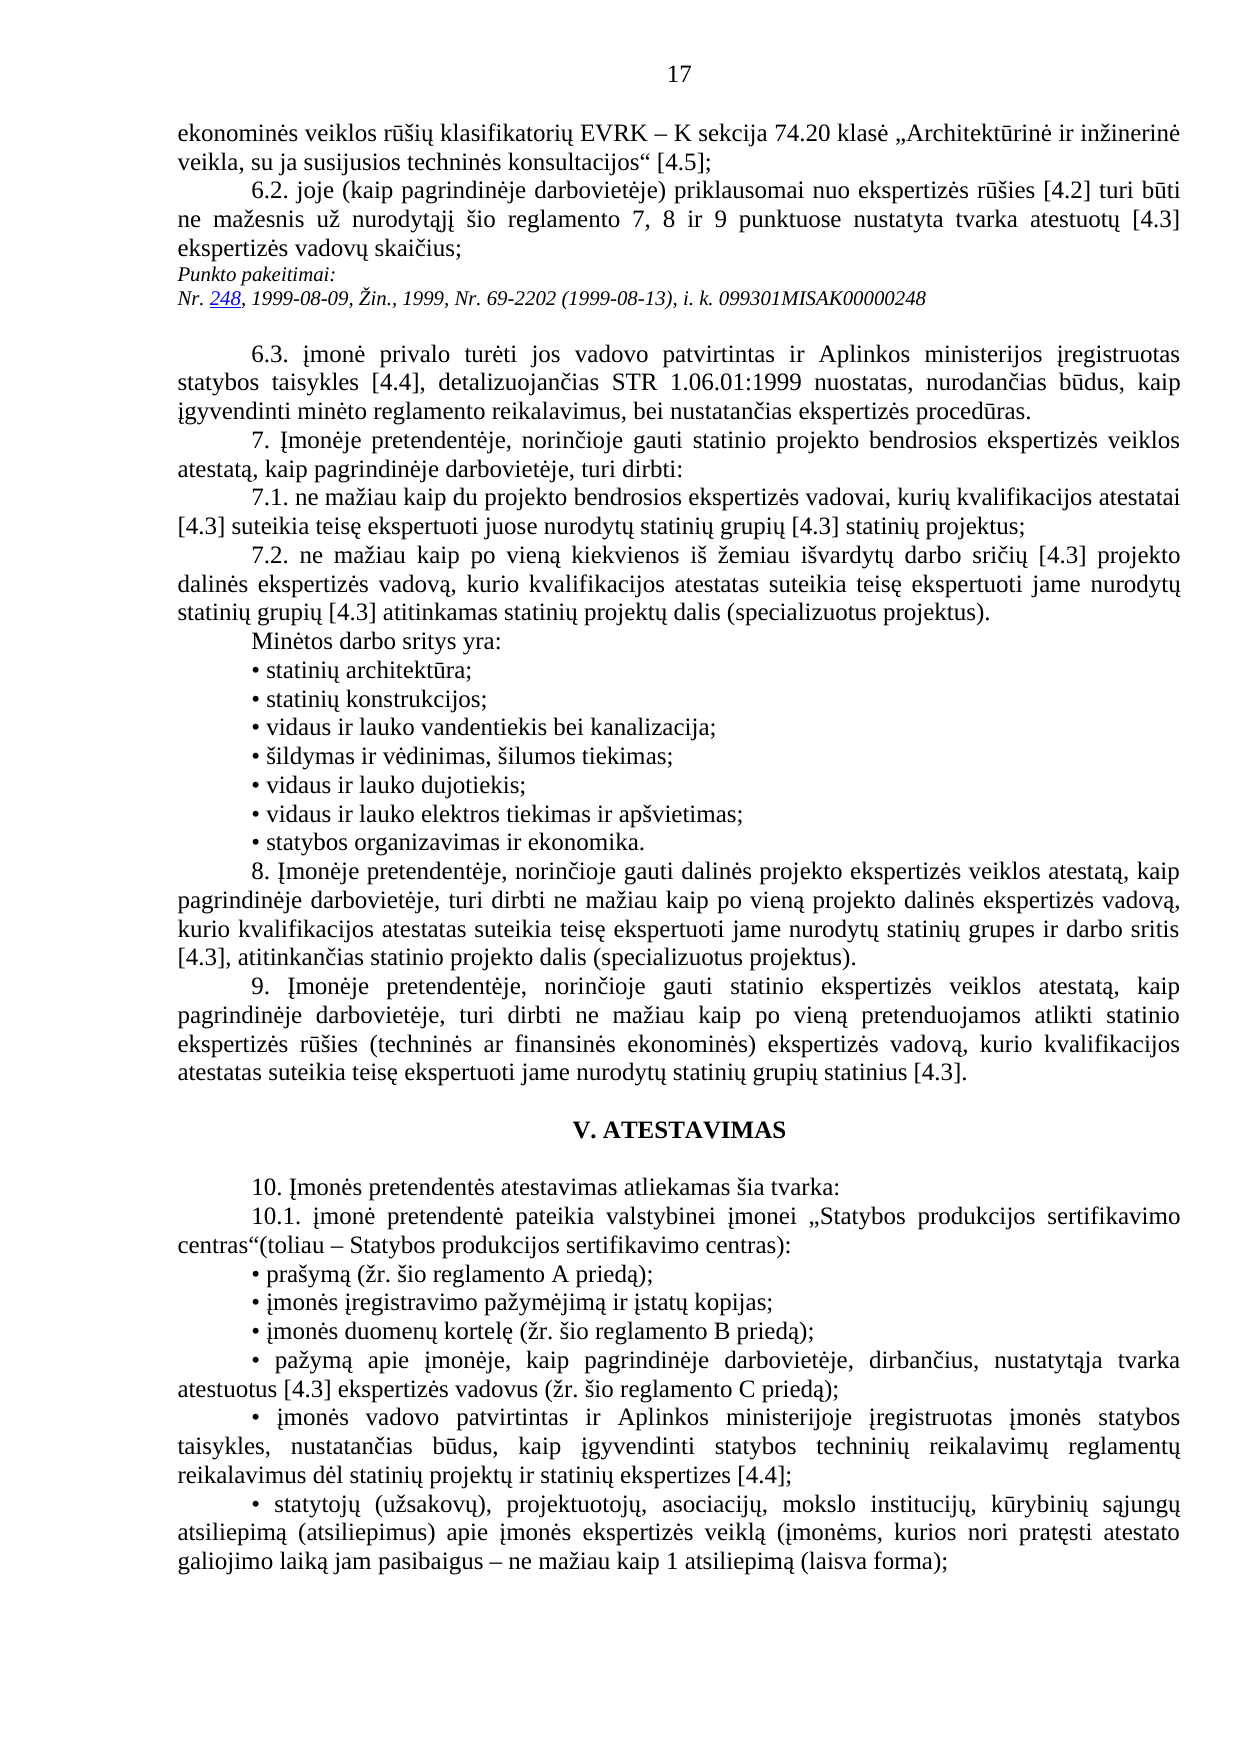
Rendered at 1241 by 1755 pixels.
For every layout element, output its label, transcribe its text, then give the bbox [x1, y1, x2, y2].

text • vidaus ir lauko dujotiekis; [177, 770, 1181, 799]
text 6.3. įmonė privalo turėti jos vadovo patvirtintas ir Aplinkos ministerijos įregistruotas statybos taisykles [4.4], detalizuojančias STR 1.06.01:1999 nuostatas, nurodančias būdus, kaip įgyvendinti minėto reglamento reikalavimus, bei nustatančias ekspertizės procedūras. [177, 339, 1181, 425]
text 10.1. įmonė pretendentė pateikia valstybinei įmonei „Statybos produkcijos sertifikavimo centras“(toliau – Statybos produkcijos sertifikavimo centras): [177, 1201, 1181, 1259]
text Nr. 248, 1999-08-09, Žin., 1999, Nr. 69-2202 (1999-08-13), i. k. 099301MISAK00000248 [177, 286, 1181, 310]
text • įmonės įregistravimo pažymėjimą ir įstatų kopijas; [177, 1287, 1181, 1316]
text • pažymą apie įmonėje, kaip pagrindinėje darbovietėje, dirbančius, nustatytąja tvarka atestuotus [4.3] ekspertizės vadovus (žr. šio reglamento C priedą); [177, 1345, 1181, 1402]
text 10. Įmonės pretendentės atestavimas atliekamas šia tvarka: [177, 1172, 1181, 1201]
text • statybos organizavimas ir ekonomika. [177, 827, 1181, 856]
text 8. Įmonėje pretendentėje, norinčioje gauti dalinės projekto ekspertizės veiklos atestatą, kaip pagrindinėje darbovietėje, turi dirbti ne mažiau kaip po vieną projekto dalinės ekspertizės vadovą, kurio kvalifikacijos atestatas suteikia teisę ekspertuoti jame nurodytų statinių grupes ir darbo sritis [4.3], atitinkančias statinio projekto dalis (specializuotus projektus). [177, 856, 1181, 971]
text • statytojų (užsakovų), projektuotojų, asociacijų, mokslo institucijų, kūrybinių sąjungų atsiliepimą (atsiliepimus) apie įmonės ekspertizės veiklą (įmonėms, kurios nori pratęsti atestato galiojimo laiką jam pasibaigus – ne mažiau kaip 1 atsiliepimą (laisva forma); [177, 1489, 1181, 1575]
text V. ATESTAVIMAS [177, 1115, 1181, 1144]
text • statinių konstrukcijos; [177, 684, 1181, 712]
text 7.2. ne mažiau kaip po vieną kiekvienos iš žemiau išvardytų darbo sričių [4.3] projekto dalinės ekspertizės vadovą, kurio kvalifikacijos atestatas suteikia teisę ekspertuoti jame nurodytų statinių grupių [4.3] atitinkamas statinių projektų dalis (specializuotus projektus). [177, 540, 1181, 626]
text Minėtos darbo sritys yra: [177, 626, 1181, 655]
text • vidaus ir lauko elektros tiekimas ir apšvietimas; [177, 799, 1181, 827]
text • šildymas ir vėdinimas, šilumos tiekimas; [177, 741, 1181, 770]
text • įmonės vadovo patvirtintas ir Aplinkos ministerijoje įregistruotas įmonės statybos taisykles, nustatančias būdus, kaip įgyvendinti statybos techninių reikalavimų reglamentų reikalavimus dėl statinių projektų ir statinių ekspertizes [4.4]; [177, 1402, 1181, 1489]
text Punkto pakeitimai: [177, 262, 1181, 286]
text 7.1. ne mažiau kaip du projekto bendrosios ekspertizės vadovai, kurių kvalifikacijos atestatai [4.3] suteikia teisę ekspertuoti juose nurodytų statinių grupių [4.3] statinių projektus; [177, 482, 1181, 540]
text 6.2. joje (kaip pagrindinėje darbovietėje) priklausomai nuo ekspertizės rūšies [4.2] turi būti ne mažesnis už nurodytąjį šio reglamento 7, 8 ir 9 punktuose nustatyta tvarka atestuotų [4.3] ekspertizės vadovų skaičius; [177, 176, 1181, 262]
text • prašymą (žr. šio reglamento A priedą); [177, 1259, 1181, 1287]
text • vidaus ir lauko vandentiekis bei kanalizacija; [177, 712, 1181, 741]
text • įmonės duomenų kortelę (žr. šio reglamento B priedą); [177, 1316, 1181, 1345]
text • statinių architektūra; [177, 655, 1181, 684]
text ekonominės veiklos rūšių klasifikatorių EVRK – K sekcija 74.20 klasė „Architektūrinė ir inžinerinė veikla, su ja susijusios techninės konsultacijos“ [4.5]; [177, 118, 1181, 176]
text 9. Įmonėje pretendentėje, norinčioje gauti statinio ekspertizės veiklos atestatą, kaip pagrindinėje darbovietėje, turi dirbti ne mažiau kaip po vieną pretenduojamos atlikti statinio ekspertizės rūšies (techninės ar finansinės ekonominės) ekspertizės vadovą, kurio kvalifikacijos atestatas suteikia teisę ekspertuoti jame nurodytų statinių grupių statinius [4.3]. [177, 971, 1181, 1086]
text 7. Įmonėje pretendentėje, norinčioje gauti statinio projekto bendrosios ekspertizės veiklos atestatą, kaip pagrindinėje darbovietėje, turi dirbti: [177, 425, 1181, 482]
